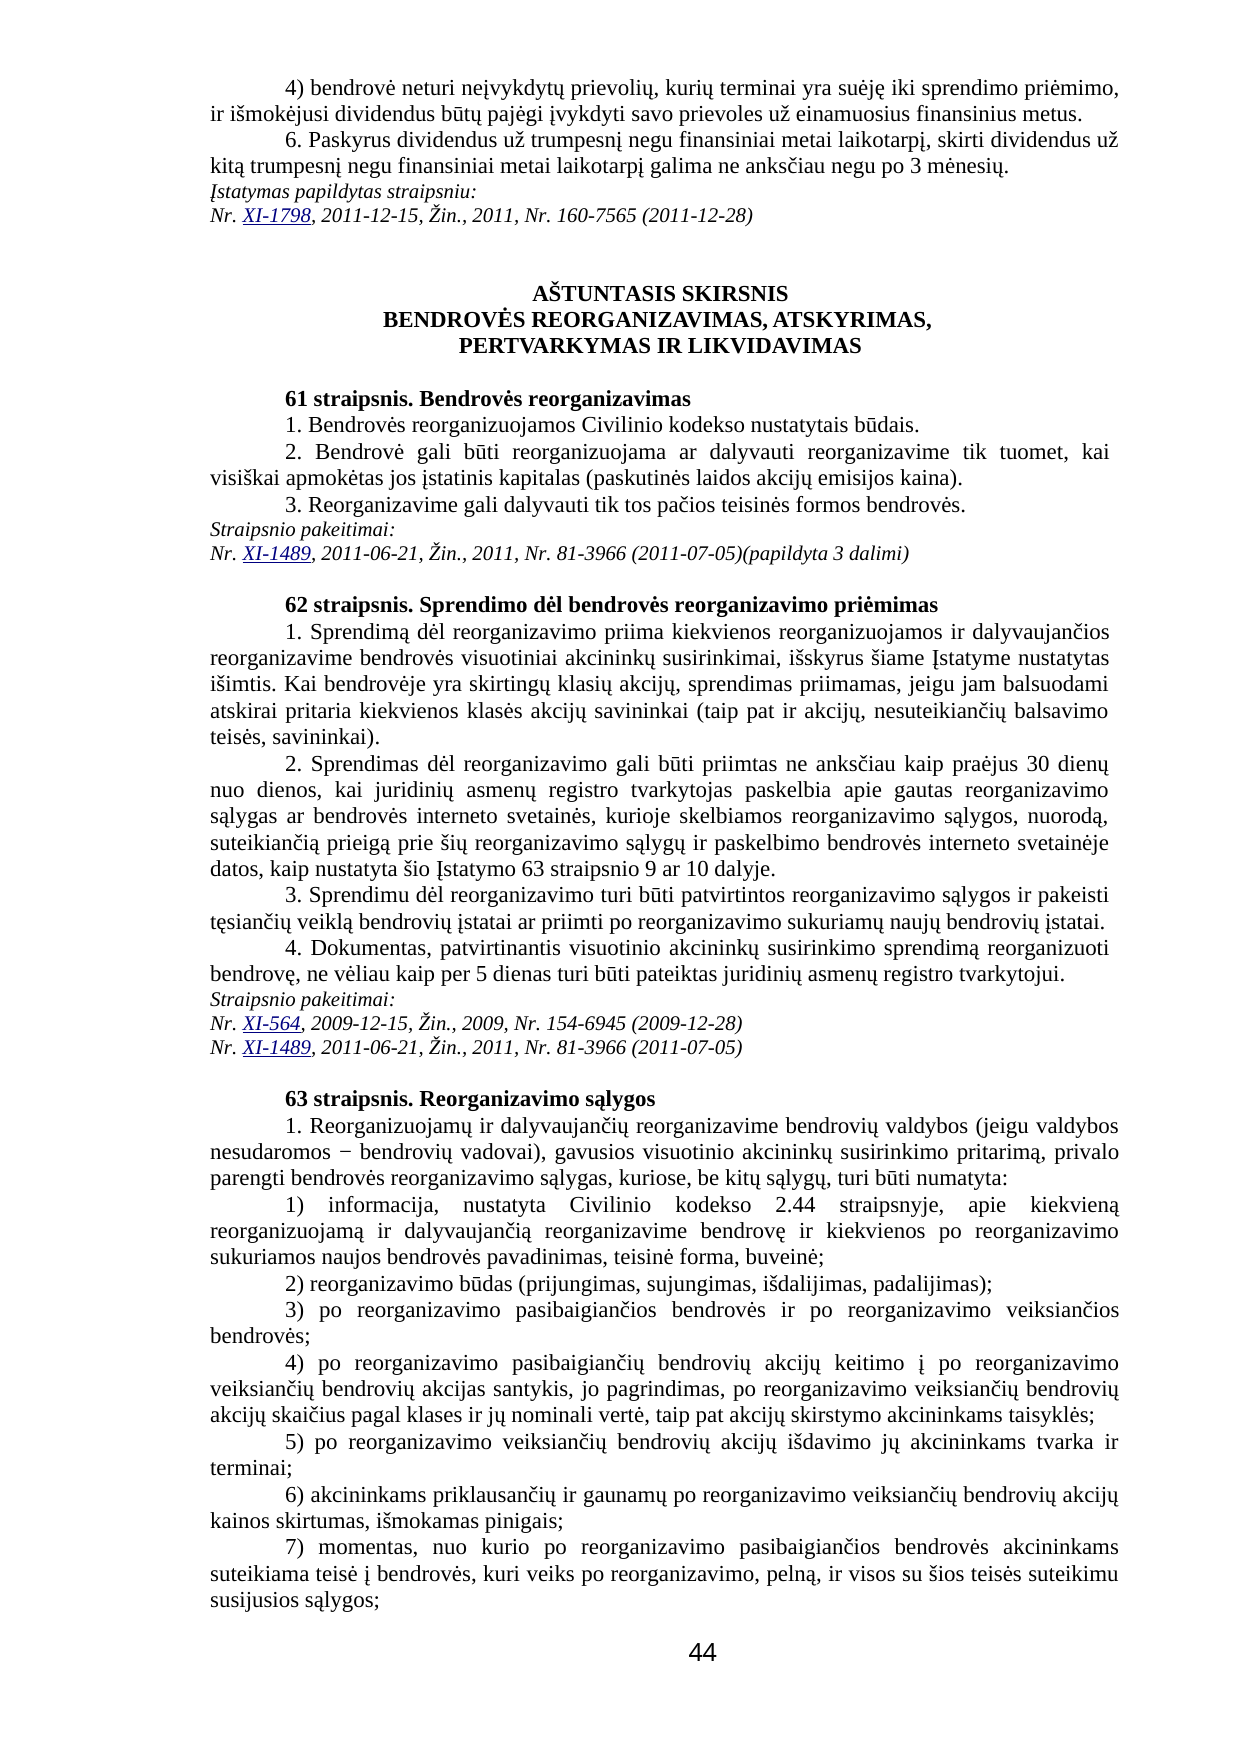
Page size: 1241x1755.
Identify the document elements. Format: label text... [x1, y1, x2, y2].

text Straipsnio pakeitimai: [210, 987, 1111, 1011]
text 2) reorganizavimo būdas (prijungimas, sujungimas, išdalijimas, padalijimas); [210, 1270, 1120, 1296]
text 61 straipsnis. Bendrovės reorganizavimas [210, 385, 1111, 412]
text 3. Sprendimu dėl reorganizavimo turi būti patvirtintos reorganizavimo sąlygos ir pakeisti tęsiančių veiklą bendrovių įstatai ar priimti po reorganizavimo sukuriamų naujų bendrovių įstatai. [210, 881, 1111, 934]
text 4) po reorganizavimo pasibaigiančių bendrovių akcijų keitimo į po reorganizavimo veiksiančių bendrovių akcijas santykis, jo pagrindimas, po reorganizavimo veiksiančių bendrovių akcijų skaičius pagal klases ir jų nominali vertė, taip pat akcijų skirstymo akcininkams taisyklės; [210, 1349, 1120, 1428]
text Nr. XI-1489, 2011-06-21, Žin., 2011, Nr. 81-3966 (2011-07-05)(papildyta 3 dalimi) [210, 541, 1120, 565]
text Straipsnio pakeitimai: [210, 517, 1111, 541]
text 5) po reorganizavimo veiksiančių bendrovių akcijų išdavimo jų akcininkams tvarka ir terminai; [210, 1428, 1120, 1481]
text Įstatymas papildytas straipsniu: [210, 179, 1120, 203]
text Nr. XI-564, 2009-12-15, Žin., 2009, Nr. 154-6945 (2009-12-28) [210, 1011, 1120, 1035]
text 4. Dokumentas, patvirtinantis visuotinio akcininkų susirinkimo sprendimą reorganizuoti bendrovę, ne vėliau kaip per 5 dienas turi būti pateiktas juridinių asmenų registro tvarkytojui. [210, 934, 1111, 987]
text 6. Paskyrus dividendus už trumpesnį negu finansiniai metai laikotarpį, skirti dividendus už kitą trumpesnį negu finansiniai metai laikotarpį galima ne anksčiau negu po 3 mėnesių. [210, 126, 1120, 179]
text 6) akcininkams priklausančių ir gaunamų po reorganizavimo veiksiančių bendrovių akcijų kainos skirtumas, išmokamas pinigais; [210, 1481, 1120, 1533]
text Nr. XI-1489, 2011-06-21, Žin., 2011, Nr. 81-3966 (2011-07-05) [210, 1035, 1120, 1059]
subtitle AŠTUNTASIS skirsnis [210, 280, 1111, 306]
text 1. Bendrovės reorganizuojamos Civilinio kodekso nustatytais būdais. [210, 412, 1111, 438]
text 7) momentas, nuo kurio po reorganizavimo pasibaigiančios bendrovės akcininkams suteikiama teisė į bendrovės, kuri veiks po reorganizavimo, pelną, ir visos su šios teisės suteikimu susijusios sąlygos; [210, 1533, 1120, 1612]
subtitle pertvarkymas IR LIKVIDAVIMAS [210, 332, 1111, 359]
text 4) bendrovė neturi neįvykdytų prievolių, kurių terminai yra suėję iki sprendimo priėmimo, ir išmokėjusi dividendus būtų pajėgi įvykdyti savo prievoles už einamuosius finansinius metus. [210, 73, 1120, 126]
text 2. Bendrovė gali būti reorganizuojama ar dalyvauti reorganizavime tik tuomet, kai visiškai apmokėtas jos įstatinis kapitalas (paskutinės laidos akcijų emisijos kaina). [210, 438, 1111, 491]
text 1. Reorganizuojamų ir dalyvaujančių reorganizavime bendrovių valdybos (jeigu valdybos nesudaromos − bendrovių vadovai), gavusios visuotinio akcininkų susirinkimo pritarimą, privalo parengti bendrovės reorganizavimo sąlygas, kuriose, be kitų sąlygų, turi būti numatyta: [210, 1112, 1120, 1191]
text 1. Sprendimą dėl reorganizavimo priima kiekvienos reorganizuojamos ir dalyvaujančios reorganizavime bendrovės visuotiniai akcininkų susirinkimai, išskyrus šiame Įstatyme nustatytas išimtis. Kai bendrovėje yra skirtingų klasių akcijų, sprendimas priimamas, jeigu jam balsuodami atskirai pritaria kiekvienos klasės akcijų savininkai (taip pat ir akcijų, nesuteikiančių balsavimo teisės, savininkai). [210, 618, 1111, 749]
text 62 straipsnis. Sprendimo dėl bendrovės reorganizavimo priėmimas [210, 591, 1111, 618]
text 2. Sprendimas dėl reorganizavimo gali būti priimtas ne anksčiau kaip praėjus 30 dienų nuo dienos, kai juridinių asmenų registro tvarkytojas paskelbia apie gautas reorganizavimo sąlygas ar bendrovės interneto svetainės, kurioje skelbiamos reorganizavimo sąlygos, nuorodą, suteikiančią prieigą prie šių reorganizavimo sąlygų ir paskelbimo bendrovės interneto svetainėje datos, kaip nustatyta šio Įstatymo 63 straipsnio 9 ar 10 dalyje. [210, 749, 1110, 881]
text 63 straipsnis. Reorganizavimo sąlygos [210, 1085, 1120, 1112]
text 3) po reorganizavimo pasibaigiančios bendrovės ir po reorganizavimo veiksiančios bendrovės; [210, 1296, 1120, 1349]
text 3. Reorganizavime gali dalyvauti tik tos pačios teisinės formos bendrovės. [210, 491, 1111, 517]
subtitle BENDROVėS REORGANIZAVIMAS, ATSKYRIMAS, [210, 306, 1111, 332]
text Nr. XI-1798, 2011-12-15, Žin., 2011, Nr. 160-7565 (2011-12-28) [210, 203, 1120, 227]
text 1) informacija, nustatyta Civilinio kodekso 2.44 straipsnyje, apie kiekvieną reorganizuojamą ir dalyvaujančią reorganizavime bendrovę ir kiekvienos po reorganizavimo sukuriamos naujos bendrovės pavadinimas, teisinė forma, buveinė; [210, 1191, 1120, 1270]
